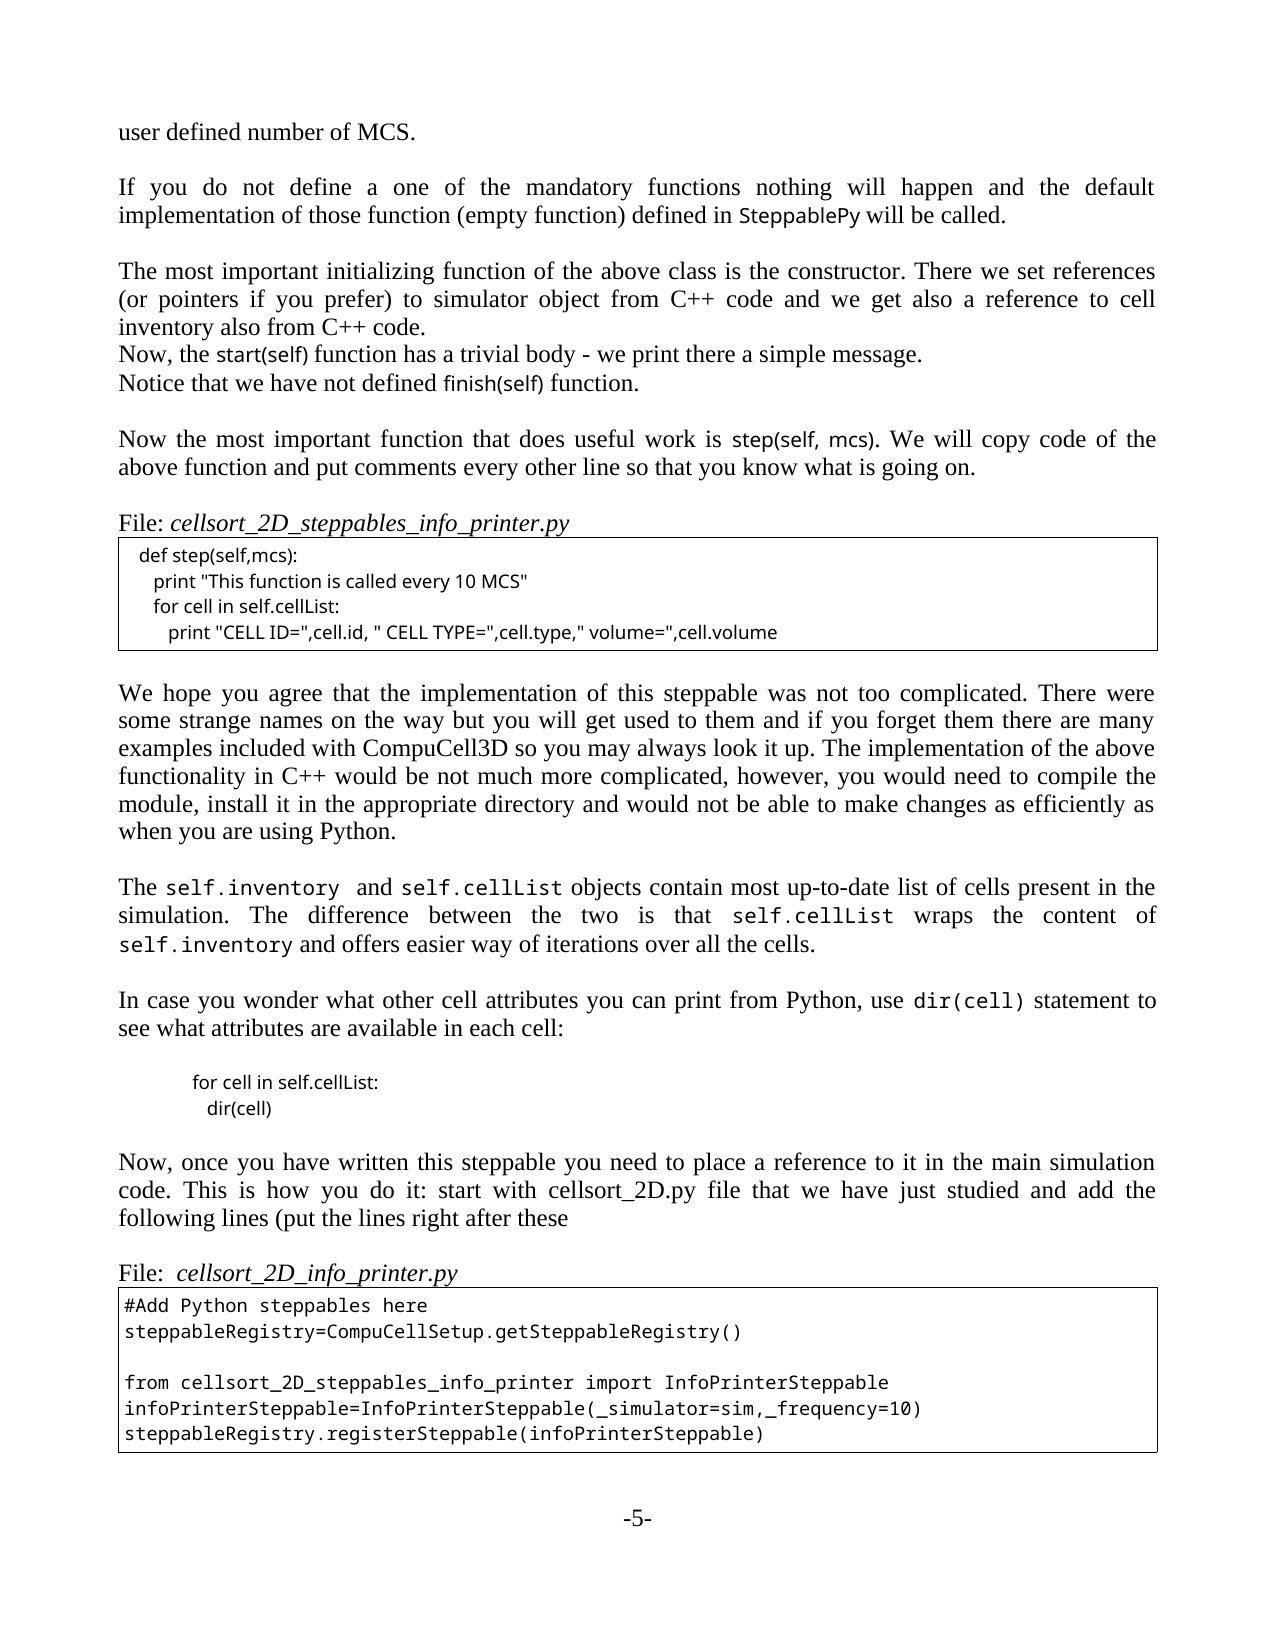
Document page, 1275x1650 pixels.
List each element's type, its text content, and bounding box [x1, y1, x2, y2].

text Now the most important function that does useful work is step(self, mcs). We will copy code of the above function and put comments every other line so that you know what is going on. [118, 425, 1157, 481]
text for cell in self.cellList: [118, 1070, 1157, 1095]
text We hope you agree that the implementation of this steppable was not too complicated. There were some strange names on the way but you will get used to them and if you forget them there are many examples included with CompuCell3D so you may always look it up. The implementation of the above functionality in C++ would be not much more complicated, however, you would need to compile the module, install it in the appropriate directory and would not be able to make changes as efficiently as when you are using Python. [118, 679, 1157, 845]
text If you do not define a one of the mandatory functions nothing will happen and the default implementation of those function (empty function) defined in SteppablePy will be called. [118, 173, 1157, 230]
text The self.inventory and self.cellList objects contain most up-to-date list of cells present in the simulation. The difference between the two is that self.cellList wraps the content of self.inventory and offers easier way of iterations over all the cells. [118, 873, 1157, 958]
text Notice that we have not defined finish(self) function. [118, 369, 1157, 397]
text Now, once you have written this steppable you need to place a reference to it in the main simulation code. This is how you do it: start with cellsort_2D.py file that we have just studied and add the following lines (put the lines right after these [118, 1148, 1157, 1232]
text In case you wonder what other cell attributes you can print from Python, use dir(cell) statement to see what attributes are available in each cell: [118, 986, 1157, 1042]
text user defined number of MCS. [118, 118, 1157, 146]
text Now, the start(self) function has a trivial body - we print there a simple message. [118, 341, 1157, 369]
text The most important initializing function of the above class is the constructor. There we set references (or pointers if you prefer) to simulator object from C++ code and we get also a reference to cell inventory also from C++ code. [118, 257, 1157, 341]
text dir(cell) [118, 1095, 1157, 1121]
table_header #Add Python steppables here steppableRegistry=CompuCellSetup.getSteppableRegistry() from cellsort_2D_steppables_info_printer import InfoPrinterSteppable infoPrinterSteppable=InfoPrinterSteppable(_simulator=sim,_frequency=10) steppableRegistry.registerSteppable(infoPrinterSteppable) [119, 1288, 1157, 1452]
text File: cellsort_2D_steppables_info_printer.py [118, 509, 1157, 537]
text File: cellsort_2D_info_printer.py [118, 1259, 1157, 1287]
table_header def step(self,mcs): print "This function is called every 10 MCS" for cell in self.cellList: print "CELL ID=",cell.id, " CELL TYPE=",cell.type," volume=",cell.volume [119, 538, 1157, 650]
